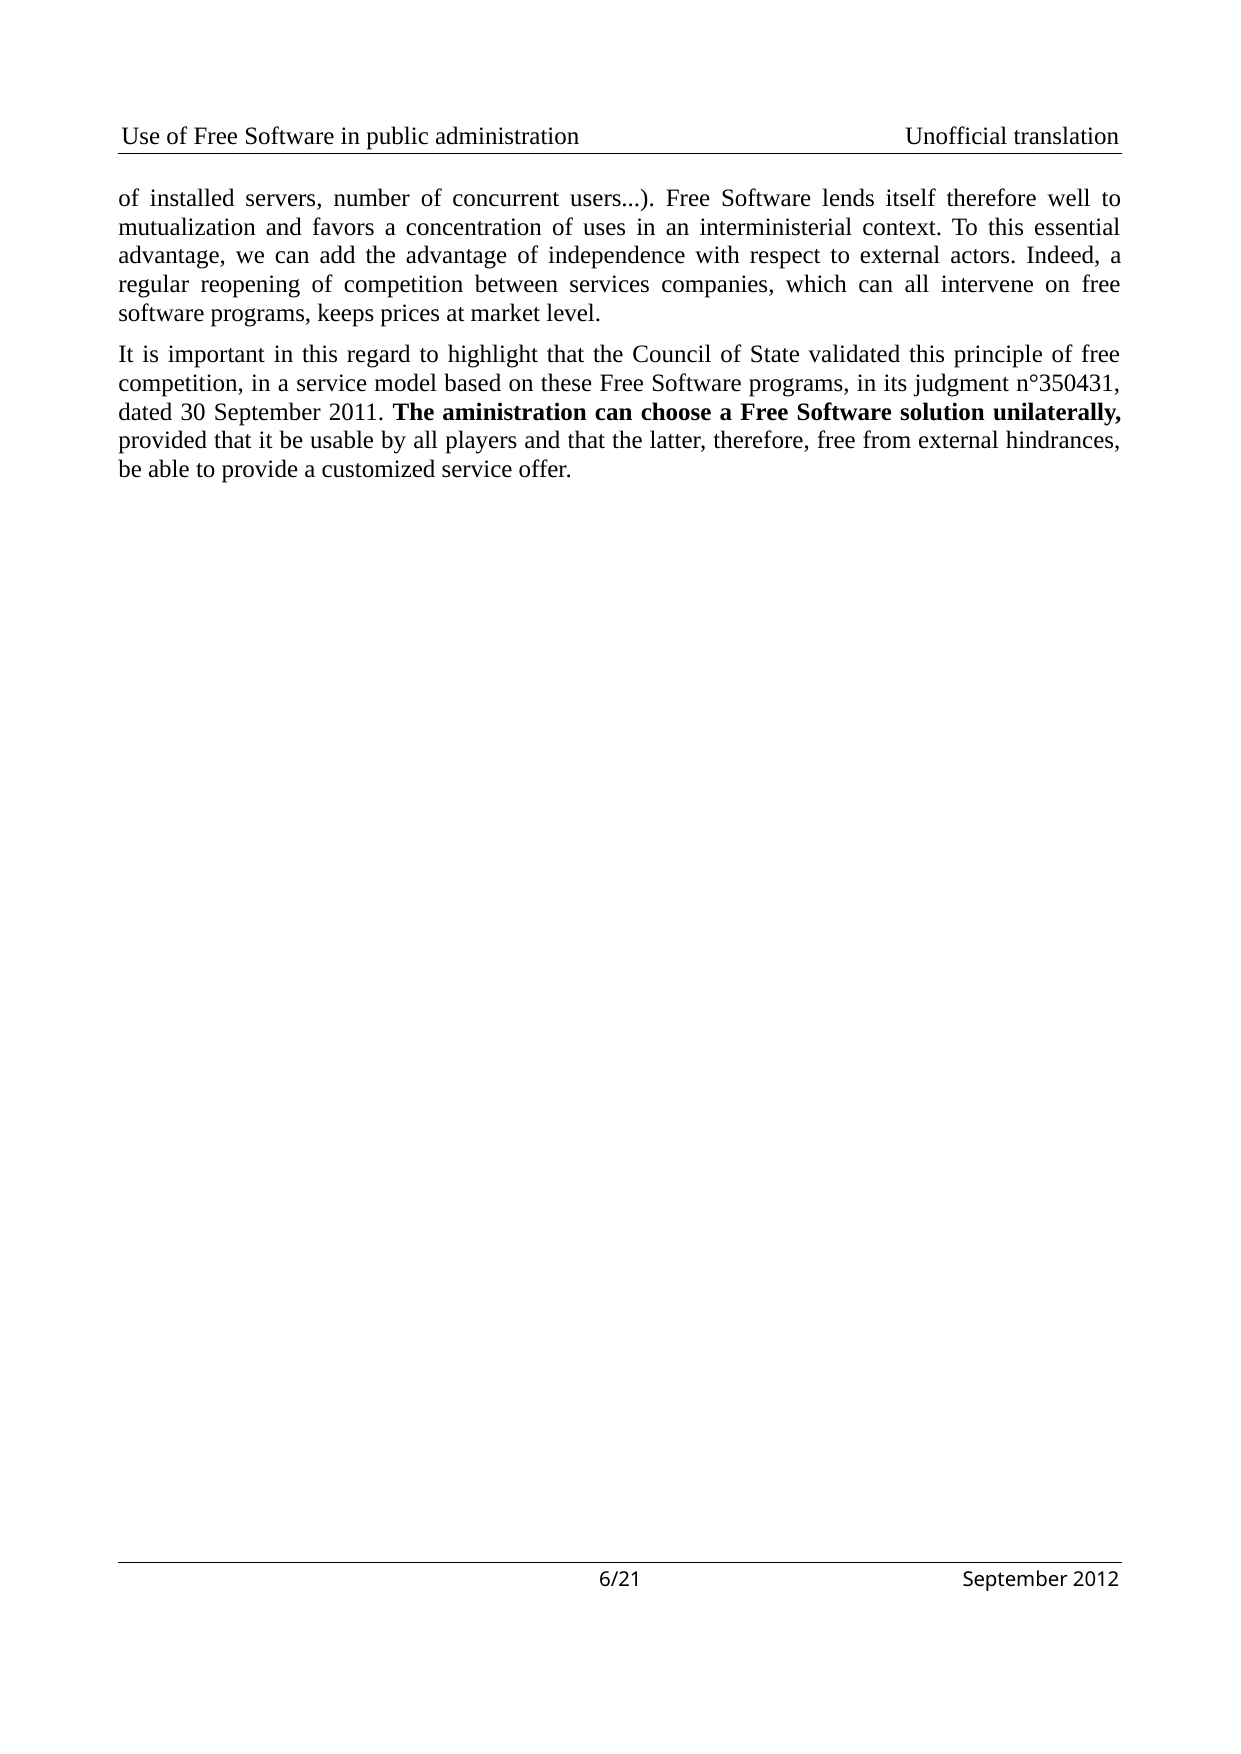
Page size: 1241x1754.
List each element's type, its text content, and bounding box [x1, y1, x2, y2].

text of installed servers, number of concurrent users...). Free Software lends itself therefore well to mutualization and favors a concentration of uses in an interministerial context. To this essential advantage, we can add the advantage of independence with respect to external actors. Indeed, a regular reopening of competition between services companies, which can all intervene on free software programs, keeps prices at market level. [118, 183, 1122, 327]
text It is important in this regard to highlight that the Council of State validated this principle of free competition, in a service model based on these Free Software programs, in its judgment n°350431, dated 30 September 2011. The aministration can choose a Free Software solution unilaterally, provided that it be usable by all players and that the latter, therefore, free from external hindrances, be able to provide a customized service offer. [118, 339, 1122, 483]
